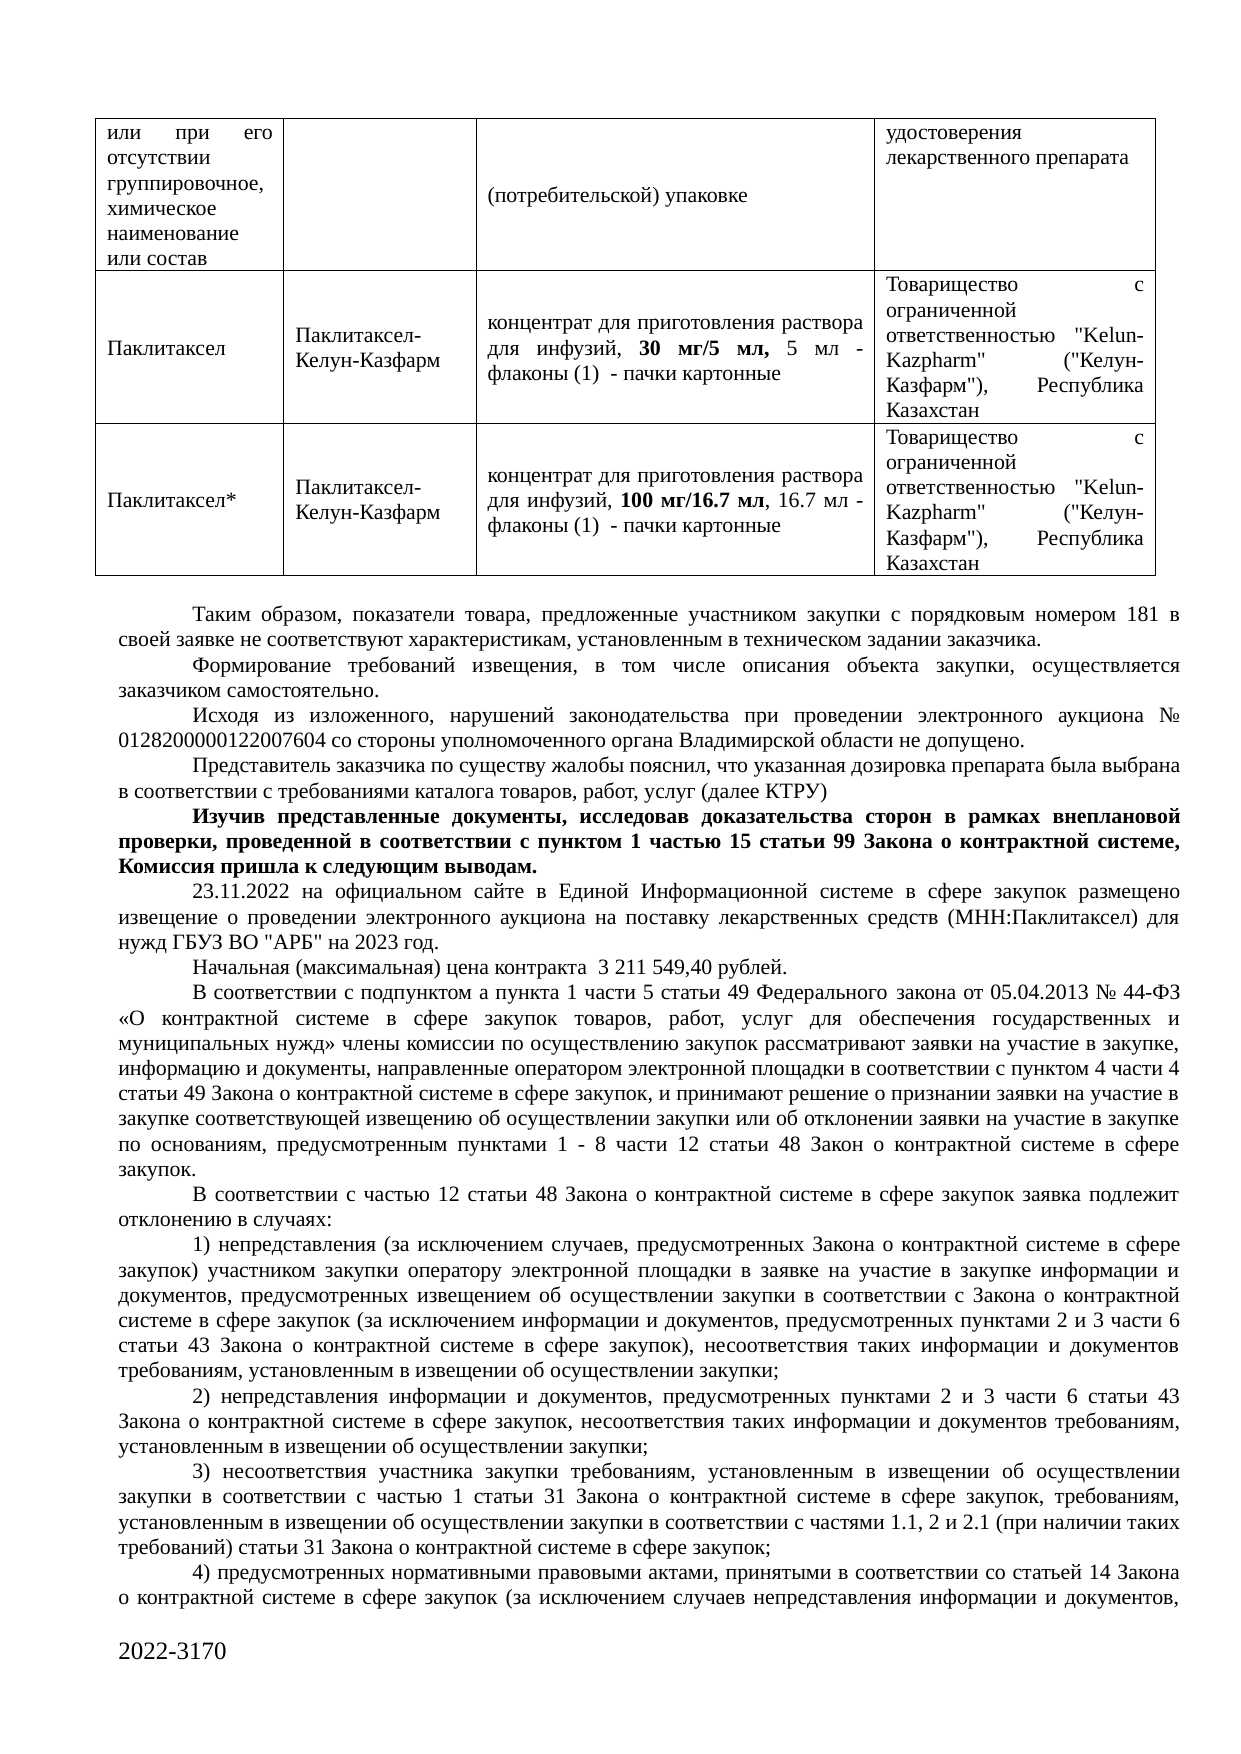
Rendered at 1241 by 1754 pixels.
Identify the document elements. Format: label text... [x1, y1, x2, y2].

table_header [284, 119, 476, 270]
table_cell концентрат для приготовления раствора для инфузий, 100 мг/16.7 мл, 16.7 мл - флаконы (1) - пачки картонные [477, 424, 874, 575]
text 1) непредставления (за исключением случаев, предусмотренных Закона о контрактной системе в сфере закупок) участником закупки оператору электронной площадки в заявке на участие в закупке информации и документов, предусмотренных извещением об осуществлении закупки в соответствии с Закона о контрактной системе в сфере закупок (за исключением информации и документов, предусмотренных пунктами 2 и 3 части 6 статьи 43 Закона о контрактной системе в сфере закупок), несоответствия таких информации и документов требованиям, установленным в извещении об осуществлении закупки; [118, 1231, 1181, 1383]
table_cell Паклитаксел-Келун-Казфарм [284, 271, 476, 423]
text В соответствии с частью 12 статьи 48 Закона о контрактной системе в сфере закупок заявка подлежит отклонению в случаях: [118, 1181, 1181, 1231]
table_cell концентрат для приготовления раствора для инфузий, 30 мг/5 мл, 5 мл - флаконы (1) - пачки картонные [477, 271, 874, 423]
table_header или при его отсутствии группировочное, химическое наименование или состав [96, 119, 283, 270]
text 4) предусмотренных нормативными правовыми актами, принятыми в соответствии со статьей 14 Закона о контрактной системе в сфере закупок (за исключением случаев непредставления информации и документов, [118, 1559, 1181, 1609]
table_cell Товарищество с ограниченной ответственностью "Kelun-Kazpharm" ("Келун-Казфарм"), Республика Казахстан [875, 271, 1155, 423]
table_header (потребительской) упаковке [477, 119, 874, 270]
subtitle Таким образом, показатели товара, предложенные участником закупки с порядковым номером 181 в своей заявке не соответствуют характеристикам, установленным в техническом задании заказчика. [118, 601, 1181, 652]
text Начальная (максимальная) цена контракта 3 211 549,40 рублей. [118, 954, 1181, 979]
text 2) непредставления информации и документов, предусмотренных пунктами 2 и 3 части 6 статьи 43 Закона о контрактной системе в сфере закупок, несоответствия таких информации и документов требованиям, установленным в извещении об осуществлении закупки; [118, 1383, 1181, 1458]
text Изучив представленные документы, исследовав доказательства сторон в рамках внеплановой проверки, проведенной в соответствии с пунктом 1 частью 15 статьи 99 Закона о контрактной системе, Комиссия пришла к следующим выводам. [118, 803, 1181, 878]
text 3) несоответствия участника закупки требованиям, установленным в извещении об осуществлении закупки в соответствии с частью 1 статьи 31 Закона о контрактной системе в сфере закупок, требованиям, установленным в извещении об осуществлении закупки в соответствии с частями 1.1, 2 и 2.1 (при наличии таких требований) статьи 31 Закона о контрактной системе в сфере закупок; [118, 1458, 1181, 1559]
text 23.11.2022 на официальном сайте в Единой Информационной системе в сфере закупок размещено извещение о проведении электронного аукциона на поставку лекарственных средств (МНН:Паклитаксел) для нужд ГБУЗ ВО "АРБ" на 2023 год. [118, 878, 1181, 954]
subtitle Формирование требований извещения, в том числе описания объекта закупки, осуществляется заказчиком самостоятельно. [118, 652, 1181, 702]
table_cell Паклитаксел* [96, 424, 283, 575]
subtitle Представитель заказчика по существу жалобы пояснил, что указанная дозировка препарата была выбрана в соответствии с требованиями каталога товаров, работ, услуг (далее КТРУ) [118, 752, 1181, 803]
table_header удостоверения лекарственного препарата [875, 119, 1155, 270]
text В соответствии с подпунктом а пункта 1 части 5 статьи 49 Федерального закона от 05.04.2013 № 44-ФЗ «О контрактной системе в сфере закупок товаров, работ, услуг для обеспечения государственных и муниципальных нужд» члены комиссии по осуществлению закупок рассматривают заявки на участие в закупке, информацию и документы, направленные оператором электронной площадки в соответствии с пунктом 4 части 4 статьи 49 Закона о контрактной системе в сфере закупок, и принимают решение о признании заявки на участие в закупке соответствующей извещению об осуществлении закупки или об отклонении заявки на участие в закупке по основаниям, предусмотренным пунктами 1 - 8 части 12 статьи 48 Закон о контрактной системе в сфере закупок. [118, 979, 1181, 1181]
table_cell Паклитаксел [96, 271, 283, 423]
subtitle Исходя из изложенного, нарушений законодательства при проведении электронного аукциона № 0128200000122007604 со стороны уполномоченного органа Владимирской области не допущено. [118, 702, 1181, 752]
table_cell Паклитаксел-Келун-Казфарм [284, 424, 476, 575]
table_cell Товарищество с ограниченной ответственностью "Kelun-Kazpharm" ("Келун-Казфарм"), Республика Казахстан [875, 424, 1155, 575]
